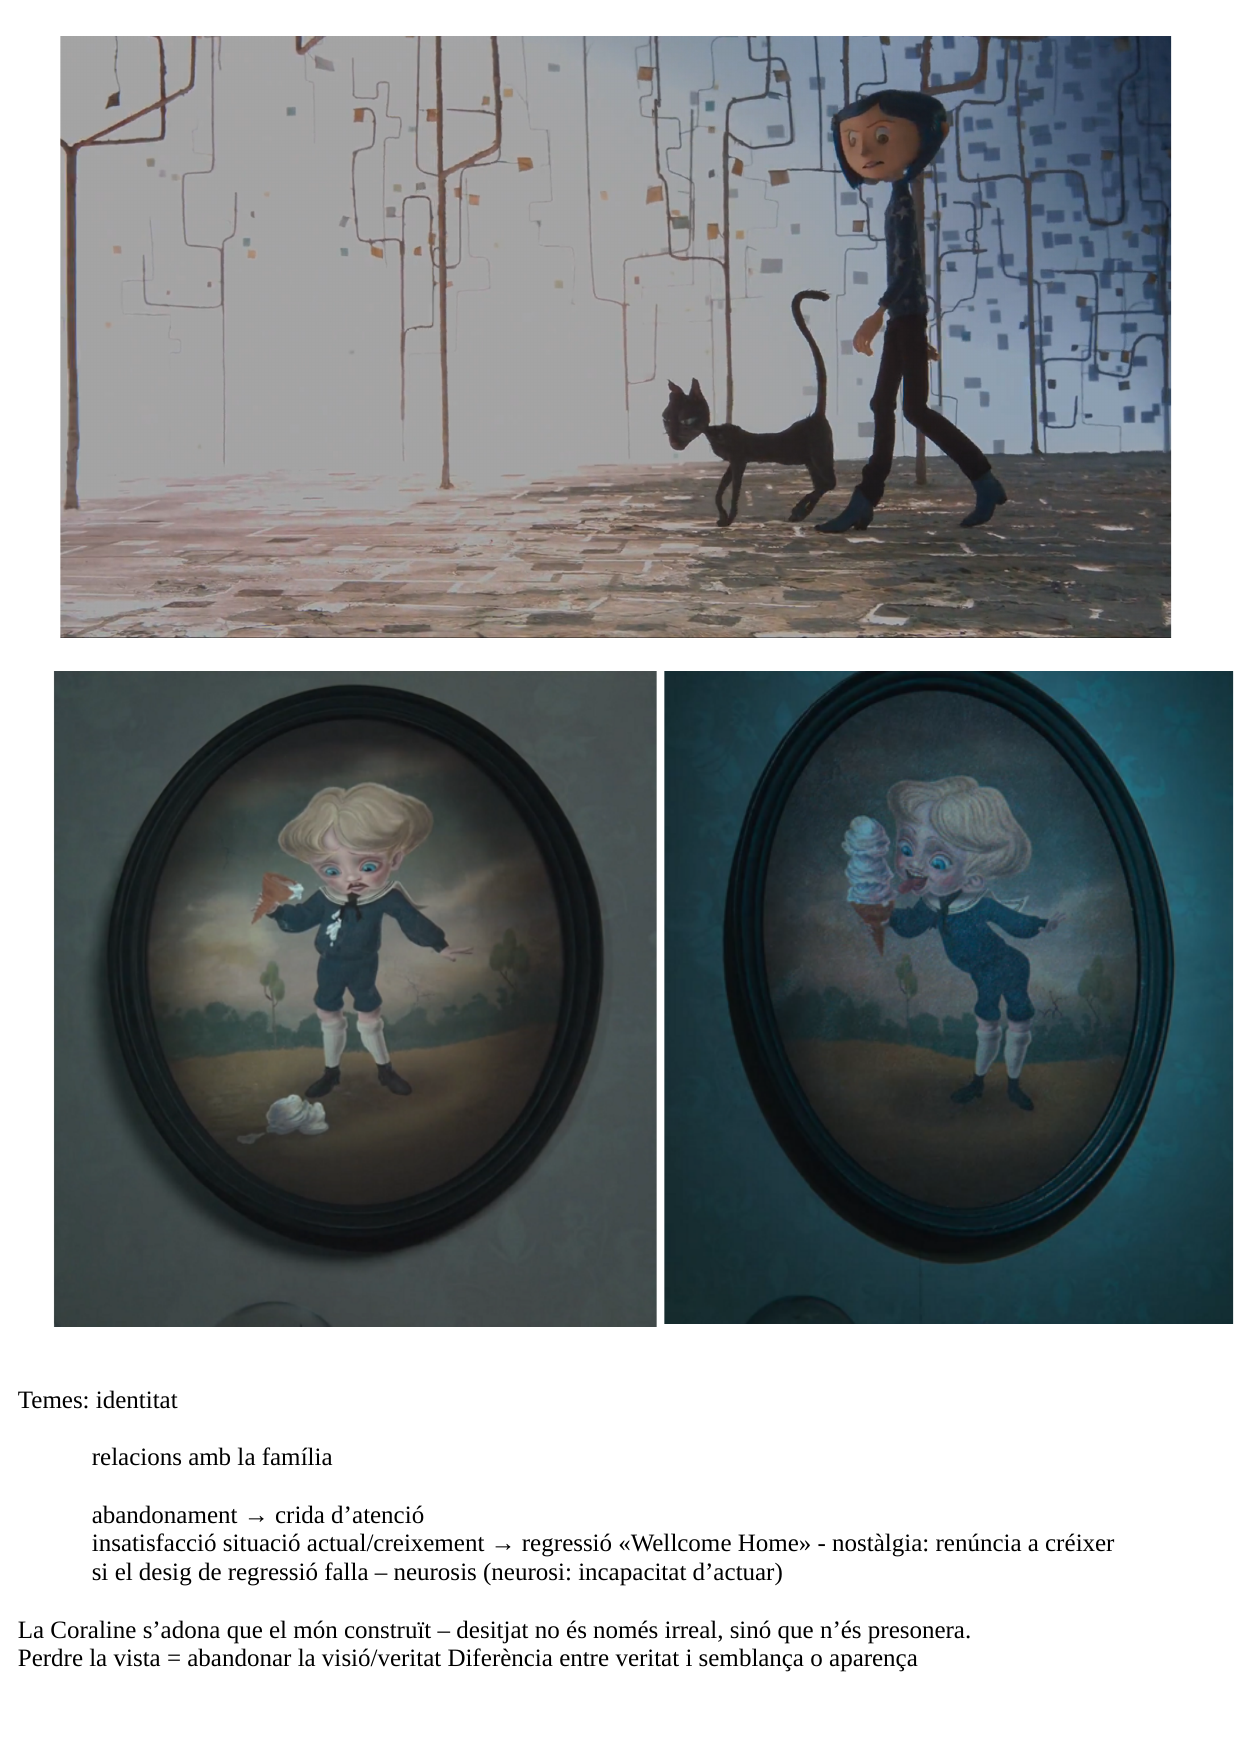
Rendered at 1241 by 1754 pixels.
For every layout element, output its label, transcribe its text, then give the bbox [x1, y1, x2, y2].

text insatisfacció situació actual/creixement → regressió «Wellcome Home» - nostàlgia: renúncia a créixer [18, 1528, 1222, 1557]
picture [849, 671, 1234, 1324]
text Temes: identitat [18, 1385, 1222, 1413]
text La Coraline s’adona que el món construït – desitjat no és només irreal, sinó que n’és presonera. [18, 1615, 1222, 1643]
picture [60, 36, 1172, 638]
text abandonament → crida d’atenció [18, 1500, 1222, 1528]
text Perdre la vista = abandonar la visió/veritat Diferència entre veritat i semblança o aparença [18, 1643, 1222, 1672]
text si el desig de regressió falla – neurosis (neurosi: incapacitat d’actuar) [18, 1557, 1222, 1586]
text relacions amb la família [18, 1442, 1222, 1471]
